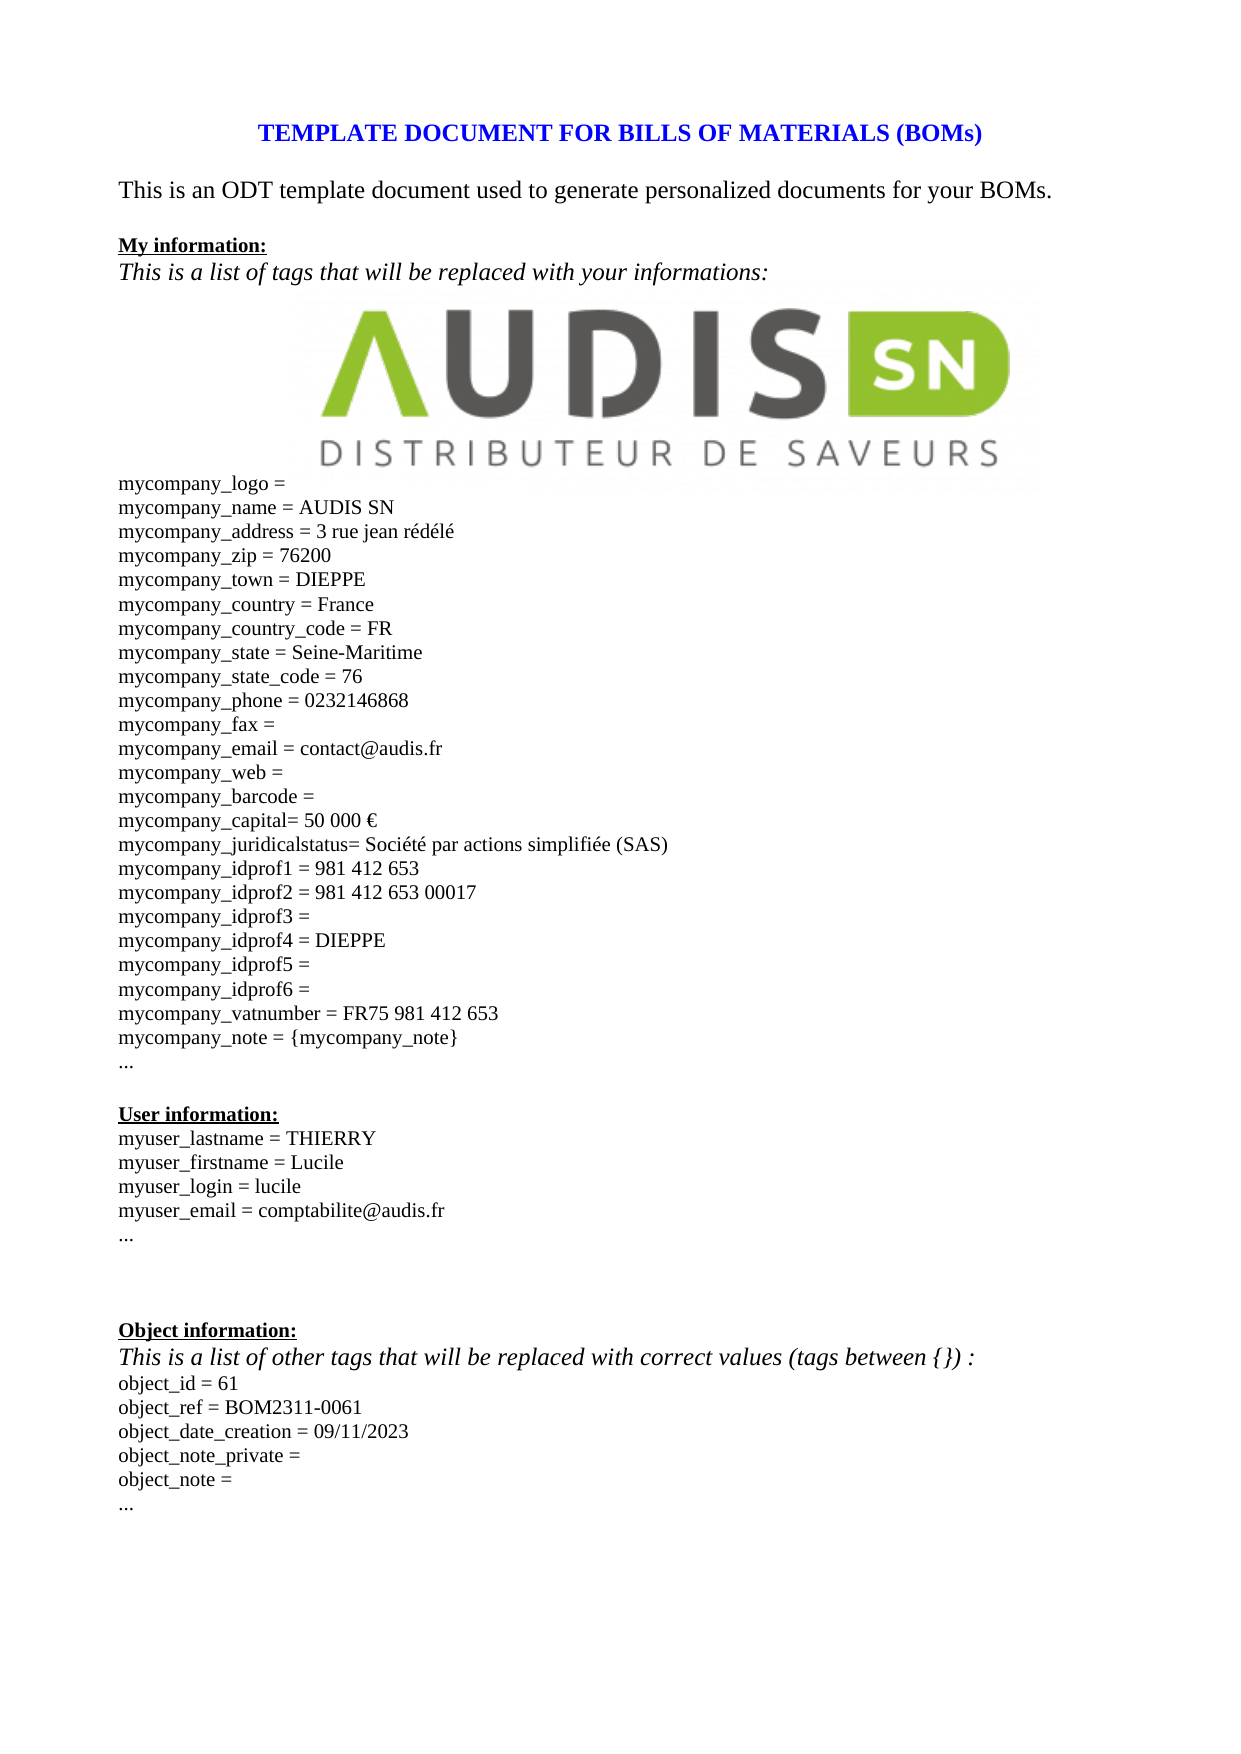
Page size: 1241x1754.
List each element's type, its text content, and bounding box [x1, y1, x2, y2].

text mycompany_idprof1 = 981 412 653 [118, 856, 1122, 880]
text mycompany_barcode = [118, 784, 1122, 808]
text object_date_creation = 09/11/2023 [118, 1419, 1122, 1443]
text mycompany_email = contact@audis.fr [118, 736, 1122, 760]
text mycompany_country = France [118, 591, 1122, 616]
text myuser_login = lucile [118, 1174, 1122, 1198]
text mycompany_fax = [118, 712, 1122, 736]
text mycompany_address = 3 rue jean rédélé [118, 519, 1122, 543]
text mycompany_capital= 50 000 € [118, 808, 1122, 832]
text mycompany_note = {mycompany_note} [118, 1024, 1122, 1049]
text mycompany_phone = 0232146868 [118, 688, 1122, 712]
text mycompany_name = AUDIS SN [118, 495, 1122, 519]
text mycompany_town = DIEPPE [118, 567, 1122, 591]
text myuser_lastname = THIERRY [118, 1126, 1122, 1149]
text object_ref = BOM2311-0061 [118, 1395, 1122, 1419]
text object_note_private = [118, 1443, 1122, 1467]
text mycompany_logo = [118, 286, 1122, 495]
text mycompany_idprof2 = 981 412 653 00017 [118, 880, 1122, 904]
text User information: [118, 1101, 1122, 1126]
text This is a list of other tags that will be replaced with correct values (tags between {}) : [118, 1342, 1122, 1371]
text mycompany_idprof4 = DIEPPE [118, 928, 1122, 952]
text mycompany_idprof6 = [118, 976, 1122, 1001]
text ... [118, 1491, 1122, 1515]
text myuser_firstname = Lucile [118, 1149, 1122, 1174]
text object_id = 61 [118, 1371, 1122, 1395]
text TEMPLATE DOCUMENT FOR BILLS OF MATERIALS (BOMs) [118, 118, 1122, 147]
text mycompany_country_code = FR [118, 616, 1122, 639]
text myuser_email = comptabilite@audis.fr [118, 1198, 1122, 1222]
text ... [118, 1049, 1122, 1073]
text object_note = [118, 1467, 1122, 1491]
text mycompany_state = Seine-Maritime [118, 639, 1122, 664]
text mycompany_juridicalstatus= Société par actions simplifiée (SAS) [118, 832, 1122, 856]
picture [290, 286, 1041, 491]
text This is an ODT template document used to generate personalized documents for your BOMs. [118, 176, 1122, 204]
text mycompany_zip = 76200 [118, 543, 1122, 567]
text mycompany_idprof5 = [118, 952, 1122, 976]
text My information: [118, 233, 1122, 257]
text mycompany_vatnumber = FR75 981 412 653 [118, 1001, 1122, 1024]
text This is a list of tags that will be replaced with your informations: [118, 257, 1122, 286]
text ... [118, 1222, 1122, 1246]
text Object information: [118, 1318, 1122, 1342]
text mycompany_idprof3 = [118, 904, 1122, 928]
text mycompany_state_code = 76 [118, 664, 1122, 688]
text mycompany_web = [118, 760, 1122, 784]
